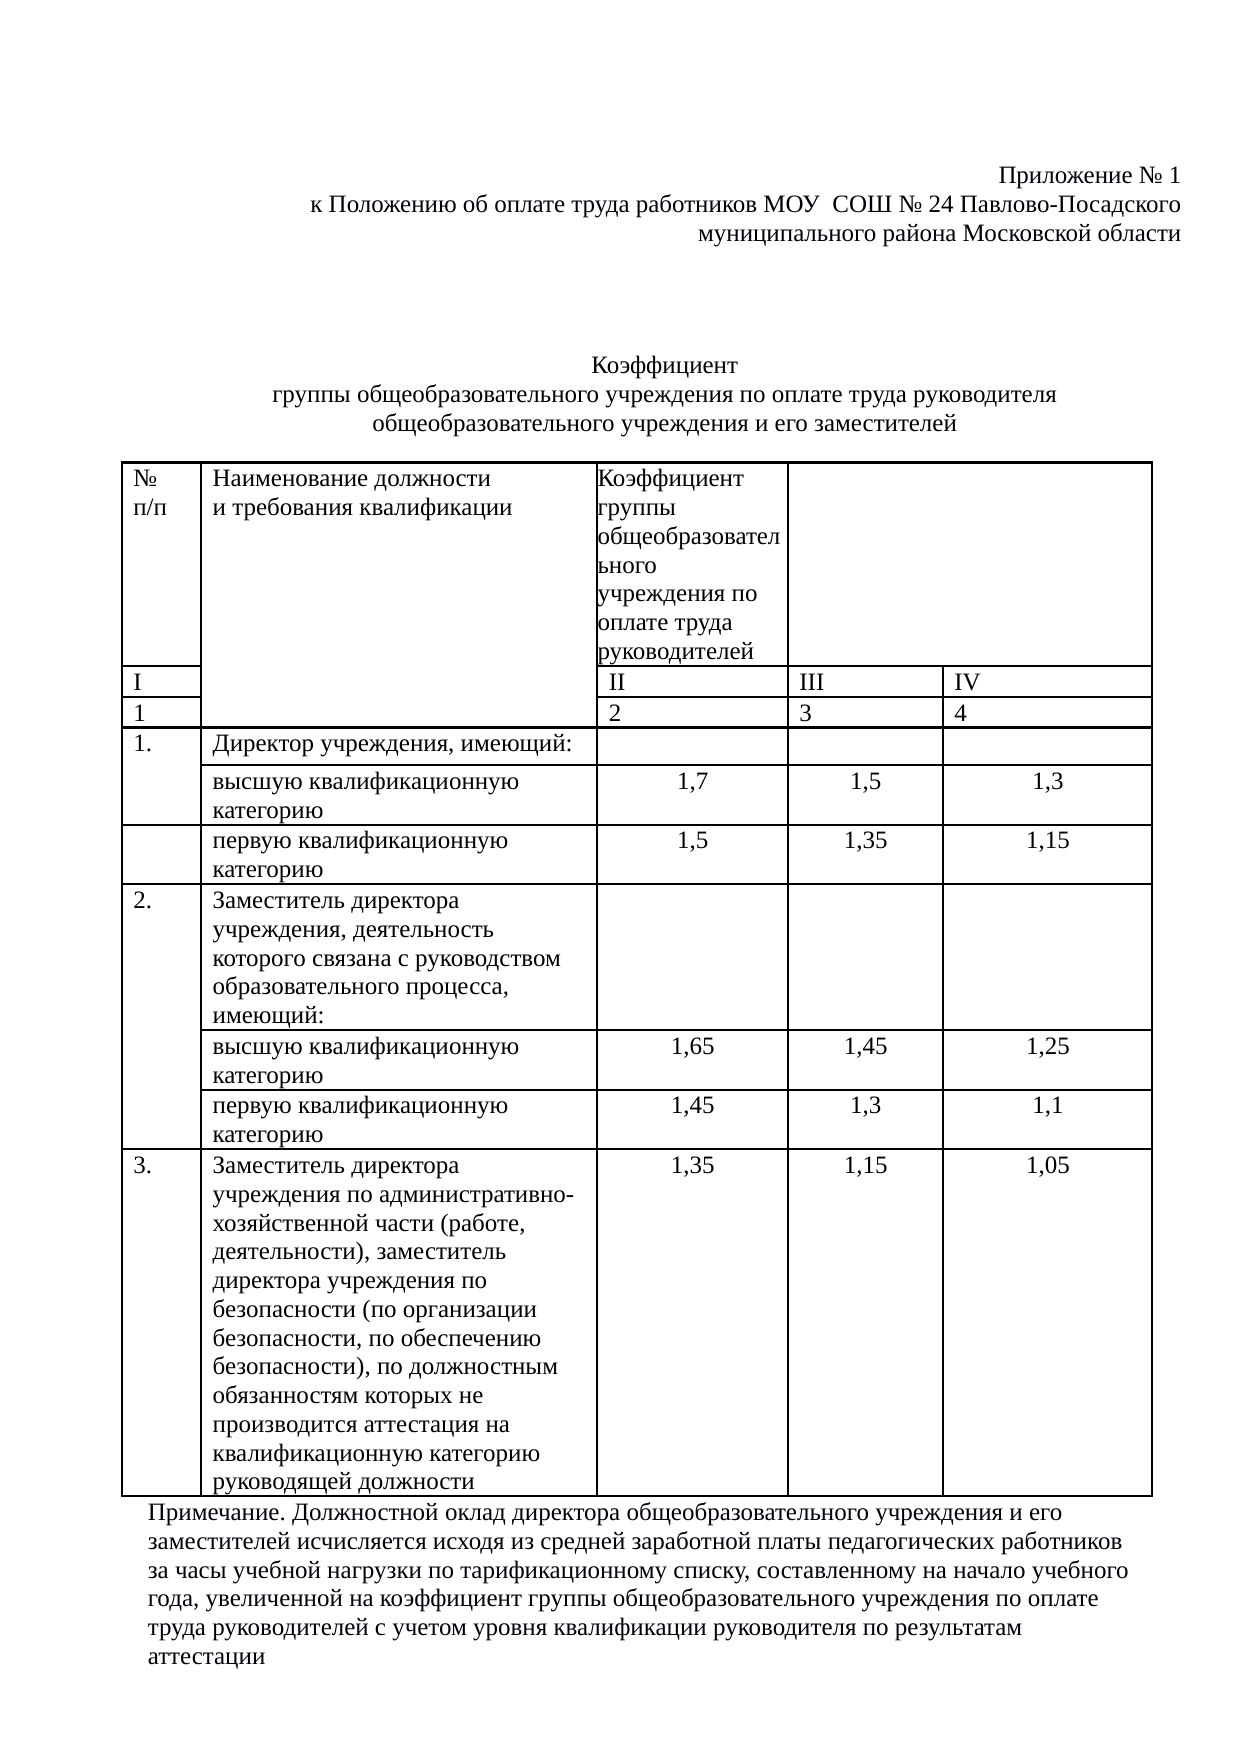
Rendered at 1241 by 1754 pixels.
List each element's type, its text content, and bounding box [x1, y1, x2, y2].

text Примечание. Должностной оклад директора общеобразовательного учреждения и его заместителей исчисляется исходя из средней заработной платы педагогических работников за часы учебной нагрузки по тарификационному списку, составленному на начало учебного года, увеличенной на коэффициент группы общеобразовательного учреждения по оплате труда руководителей с учетом уровня квалификации руководителя по результатам аттестации [148, 1497, 1144, 1670]
table_cell 2 [598, 698, 787, 726]
table_cell 1,45 [789, 1031, 942, 1088]
table_cell 1 [123, 698, 200, 726]
table_cell 3. [123, 1150, 200, 1495]
table_cell II [598, 667, 787, 696]
text Коэффициент группы общеобразовательного учреждения по оплате труда руководителя общеобразовательного учреждения и его заместителей [148, 350, 1181, 436]
table_cell высшую квалификационную категорию [202, 766, 596, 823]
table_cell 1,05 [944, 1150, 1151, 1495]
table_cell высшую квалификационную категорию [202, 1031, 596, 1088]
table_cell III [789, 667, 942, 696]
table_cell IV [944, 667, 1151, 696]
table_header [789, 464, 1151, 665]
table_cell 1,7 [598, 766, 787, 823]
table_cell [598, 885, 787, 1029]
table_cell Заместитель директора учреждения по административно-хозяйственной части (работе, деятельности), заместитель директора учреждения по безопасности (по организации безопасности, по обеспечению безопасности), по должностным обязанностям которых не производится аттестация на квалификационную категорию руководящей должности [202, 1150, 596, 1495]
table_cell 1,1 [944, 1091, 1151, 1148]
table_cell [789, 729, 942, 764]
table_header Коэффициент группы общеобразовательного учреждения по оплате труда руководителей [598, 464, 787, 665]
table_header Наименование должности и требования квалификации [202, 464, 596, 726]
table_cell [944, 729, 1151, 764]
table_cell 2. [123, 885, 200, 1148]
table_cell 1,15 [944, 826, 1151, 883]
table_cell [123, 826, 200, 883]
table_cell 1,65 [598, 1031, 787, 1088]
table_cell 1,35 [789, 826, 942, 883]
table_cell Директор учреждения, имеющий: [202, 729, 596, 764]
text Приложение № 1 к Положению об оплате труда работников МОУ СОШ № 24 Павлово-Посадского муниципального района Московской области [148, 160, 1181, 246]
table_cell 4 [944, 698, 1151, 726]
table_cell 1,45 [598, 1091, 787, 1148]
table_cell 1,5 [598, 826, 787, 883]
table_cell [944, 885, 1151, 1029]
table_cell [789, 885, 942, 1029]
table_cell 1,5 [789, 766, 942, 823]
table_cell 1. [123, 729, 200, 823]
table_cell 1,15 [789, 1150, 942, 1495]
table_header № п/п [123, 464, 200, 665]
table_cell 1,3 [789, 1091, 942, 1148]
table_cell 1,25 [944, 1031, 1151, 1088]
table_cell 3 [789, 698, 942, 726]
table_cell первую квалификационную категорию [202, 1091, 596, 1148]
table_cell Заместитель директора учреждения, деятельность которого связана с руководством образовательного процесса, имеющий: [202, 885, 596, 1029]
table_cell 1,35 [598, 1150, 787, 1495]
table_cell I [123, 667, 200, 696]
table_cell 1,3 [944, 766, 1151, 823]
table_cell [598, 729, 787, 764]
table_cell первую квалификационную категорию [202, 826, 596, 883]
